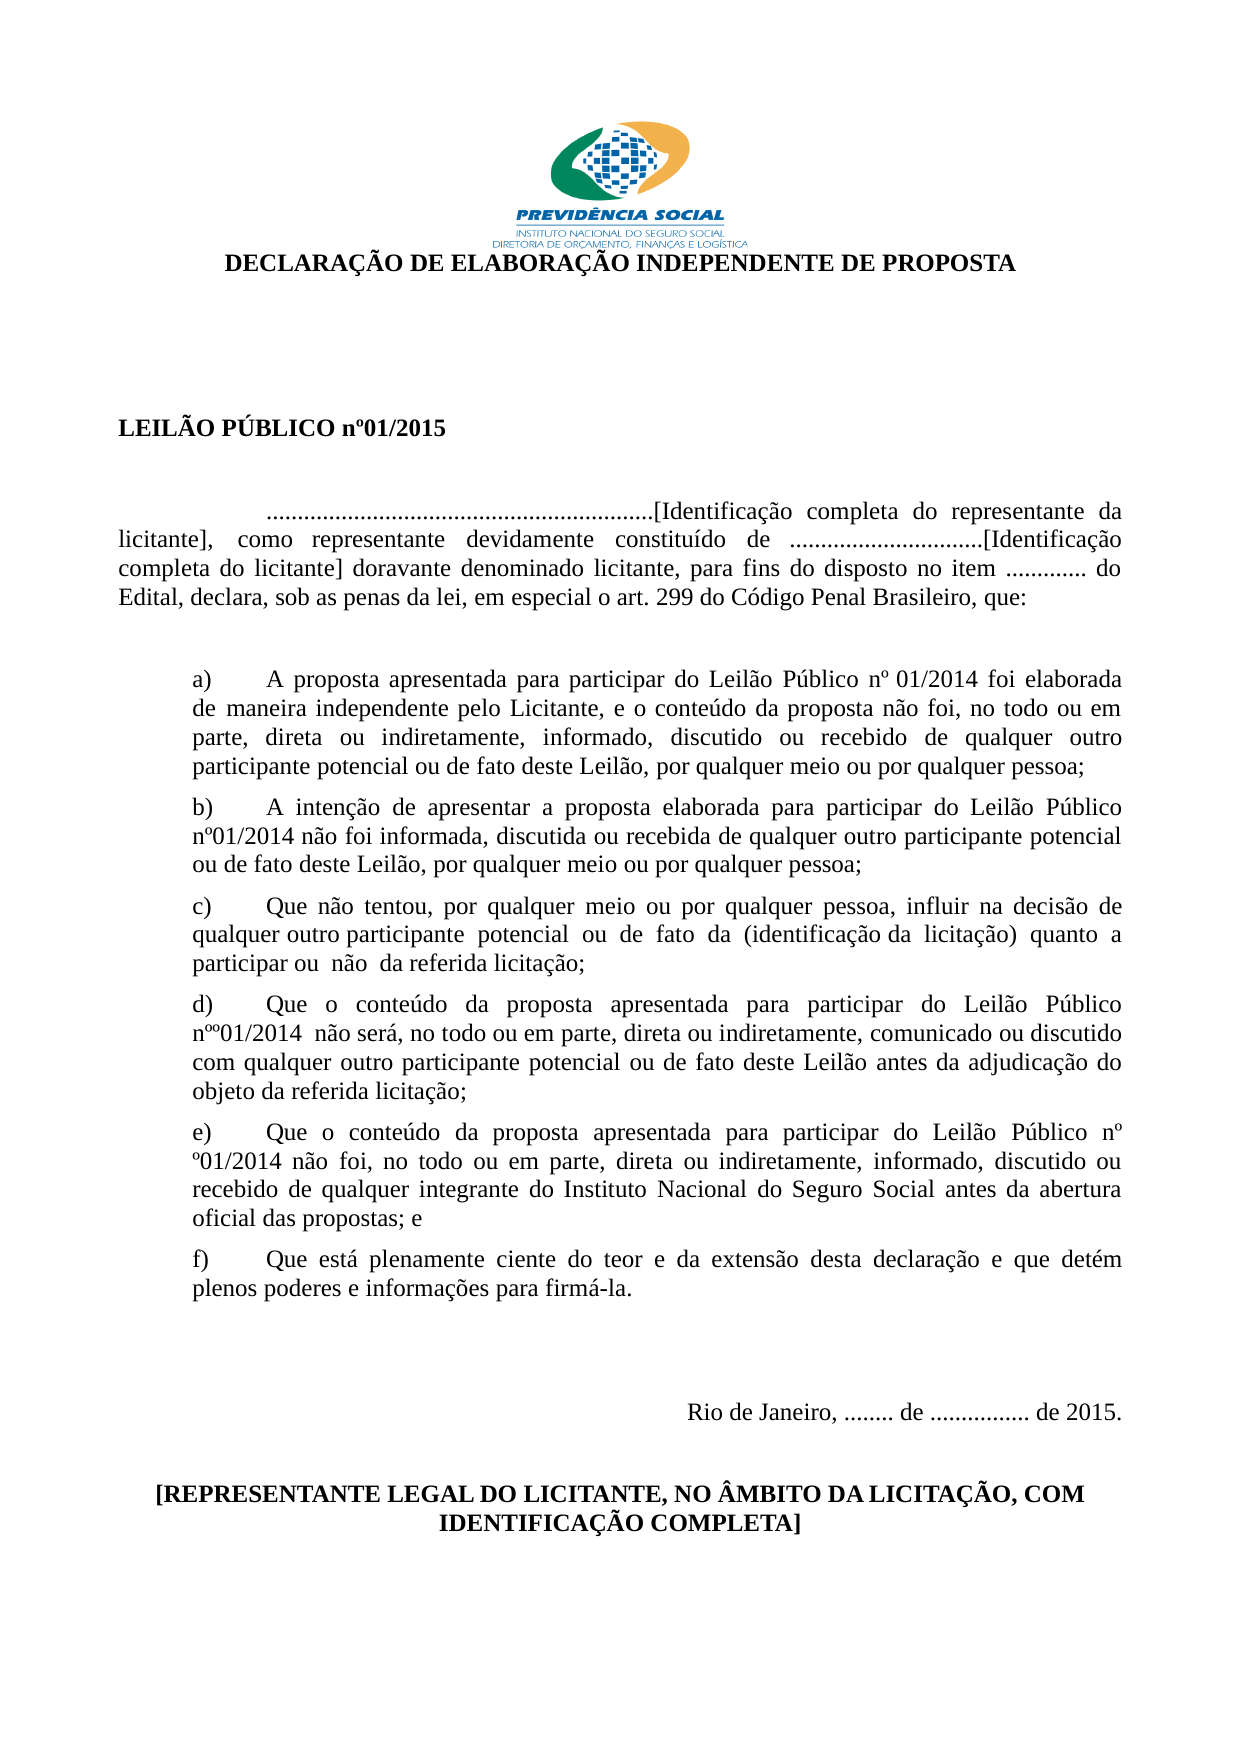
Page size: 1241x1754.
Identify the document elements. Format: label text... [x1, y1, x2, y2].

list A proposta apresentada para participar do Leilão Público nº 01/2014 foi elaborada de maneira independente pelo Licitante, e o conteúdo da proposta não foi, no todo ou em parte, direta ou indiretamente, informado, discutido ou recebido de qualquer outro participante potencial ou de fato deste Leilão, por qualquer meio ou por qualquer pessoa; [192, 664, 1122, 779]
list Que o conteúdo da proposta apresentada para participar do Leilão Público nºº01/2014 não será, no todo ou em parte, direta ou indiretamente, comunicado ou discutido com qualquer outro participante potencial ou de fato deste Leilão antes da adjudicação do objeto da referida licitação; [192, 989, 1122, 1104]
picture [492, 118, 748, 249]
text LEILÃO PÚBLICO nº01/2015 [118, 413, 1122, 442]
text Rio de Janeiro, ........ de ................ de 2015. [118, 1397, 1122, 1426]
list Que não tentou, por qualquer meio ou por qualquer pessoa, influir na decisão de qualquer outro participante potencial ou de fato da (identificação da licitação) quanto a participar ou não da referida licitação; [192, 891, 1122, 977]
list Que o conteúdo da proposta apresentada para participar do Leilão Público nº º01/2014 não foi, no todo ou em parte, direta ou indiretamente, informado, discutido ou recebido de qualquer integrante do Instituto Nacional do Seguro Social antes da abertura oficial das propostas; e [192, 1117, 1122, 1232]
text ..............................................................[Identificação completa do representante da licitante], como representante devidamente constituído de ...............................[Identificação completa do licitante] doravante denominado licitante, para fins do disposto no item ............. do Edital, declara, sob as penas da lei, em especial o art. 299 do Código Penal Brasileiro, que: [118, 496, 1122, 611]
text [REPRESENTANTE LEGAL DO LICITANTE, NO ÂMBITO DA LICITAÇÃO, COM IDENTIFICAÇÃO COMPLETA] [118, 1479, 1122, 1537]
list A intenção de apresentar a proposta elaborada para participar do Leilão Público nº01/2014 não foi informada, discutida ou recebida de qualquer outro participante potencial ou de fato deste Leilão, por qualquer meio ou por qualquer pessoa; [192, 792, 1122, 878]
text DECLARAÇÃO DE ELABORAÇÃO INDEPENDENTE DE PROPOSTA [118, 248, 1122, 277]
list Que está plenamente ciente do teor e da extensão desta declaração e que detém plenos poderes e informações para firmá-la. [192, 1244, 1122, 1302]
